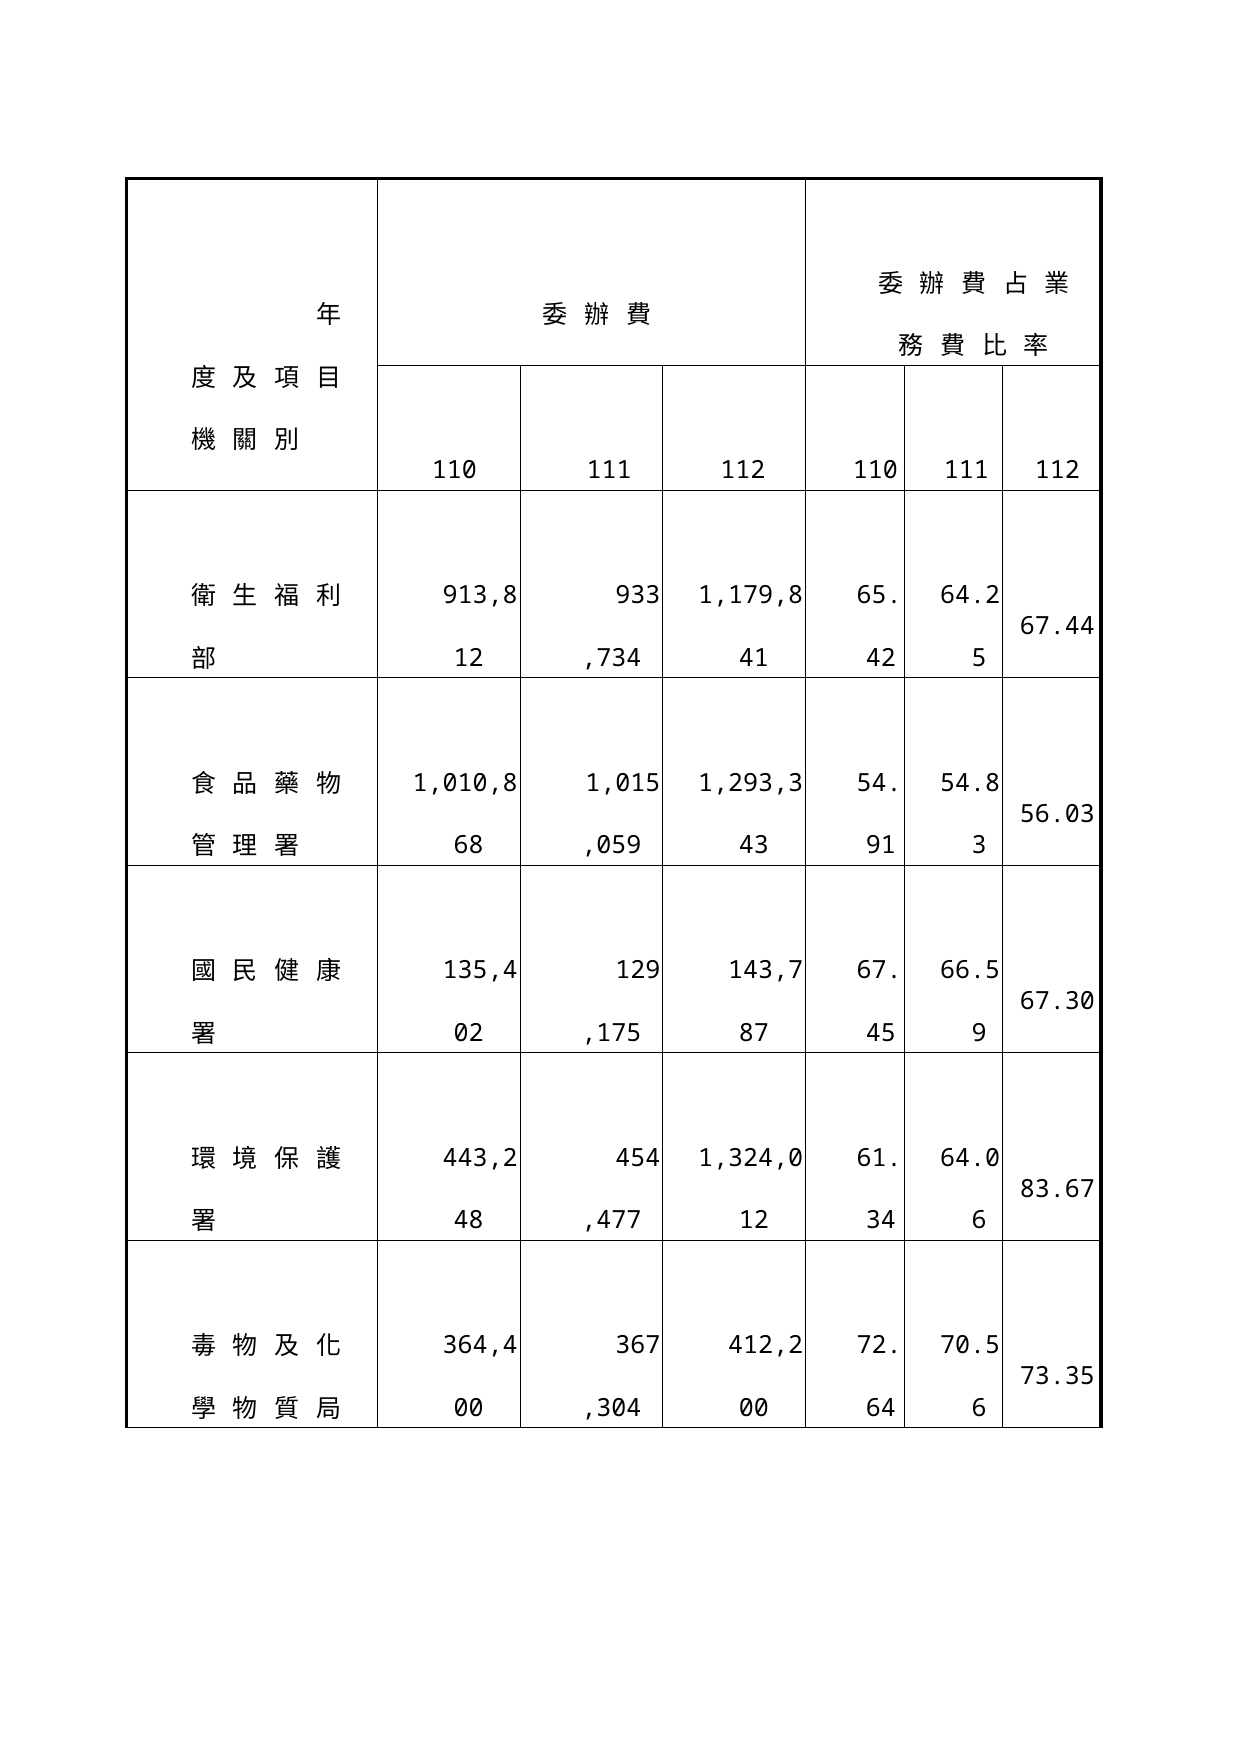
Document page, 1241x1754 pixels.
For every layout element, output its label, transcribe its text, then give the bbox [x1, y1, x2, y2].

table_cell 54.91 [806, 678, 904, 865]
table_cell 61.34 [806, 1053, 904, 1240]
table_cell 1,324,012 [663, 1053, 805, 1240]
table_cell 70.56 [905, 1241, 1002, 1427]
table_cell 65.42 [806, 491, 904, 677]
table_cell 72.64 [806, 1241, 904, 1427]
table_cell 83.67 [1003, 1053, 1099, 1240]
table_cell 111 [521, 366, 662, 490]
table_cell 1,179,841 [663, 491, 805, 677]
table_header 委辦費 [378, 180, 805, 365]
table_cell 1,293,343 [663, 678, 805, 865]
table_cell 367,304 [521, 1241, 662, 1427]
table_cell 454,477 [521, 1053, 662, 1240]
table_cell 129,175 [521, 866, 662, 1052]
table_cell 56.03 [1003, 678, 1099, 865]
table_cell 135,402 [378, 866, 520, 1052]
table_cell 73.35 [1003, 1241, 1099, 1427]
table_cell 毒物及化學物質局 [128, 1241, 377, 1427]
table_cell 112 [663, 366, 805, 490]
table_cell 111 [905, 366, 1002, 490]
table_cell 衛生福利部 [128, 491, 377, 677]
table_cell 112 [1003, 366, 1099, 490]
table_cell 54.83 [905, 678, 1002, 865]
table_header 年度及項目 機關別 [128, 180, 377, 490]
table_cell 110 [806, 366, 904, 490]
table_cell 1,010,868 [378, 678, 520, 865]
table_cell 143,787 [663, 866, 805, 1052]
table_cell 364,400 [378, 1241, 520, 1427]
table_header 委辦費占業務費比率 [806, 180, 1099, 365]
table_cell 國民健康署 [128, 866, 377, 1052]
table_cell 64.06 [905, 1053, 1002, 1240]
table_cell 933,734 [521, 491, 662, 677]
table_cell 913,812 [378, 491, 520, 677]
table_cell 66.59 [905, 866, 1002, 1052]
table_cell 環境保護署 [128, 1053, 377, 1240]
table_cell 412,200 [663, 1241, 805, 1427]
table_cell 1,015,059 [521, 678, 662, 865]
table_cell 110 [378, 366, 520, 490]
table_cell 67.30 [1003, 866, 1099, 1052]
table_cell 64.25 [905, 491, 1002, 677]
table_cell 443,248 [378, 1053, 520, 1240]
table_cell 67.44 [1003, 491, 1099, 677]
table_cell 食品藥物管理署 [128, 678, 377, 865]
table_cell 67.45 [806, 866, 904, 1052]
